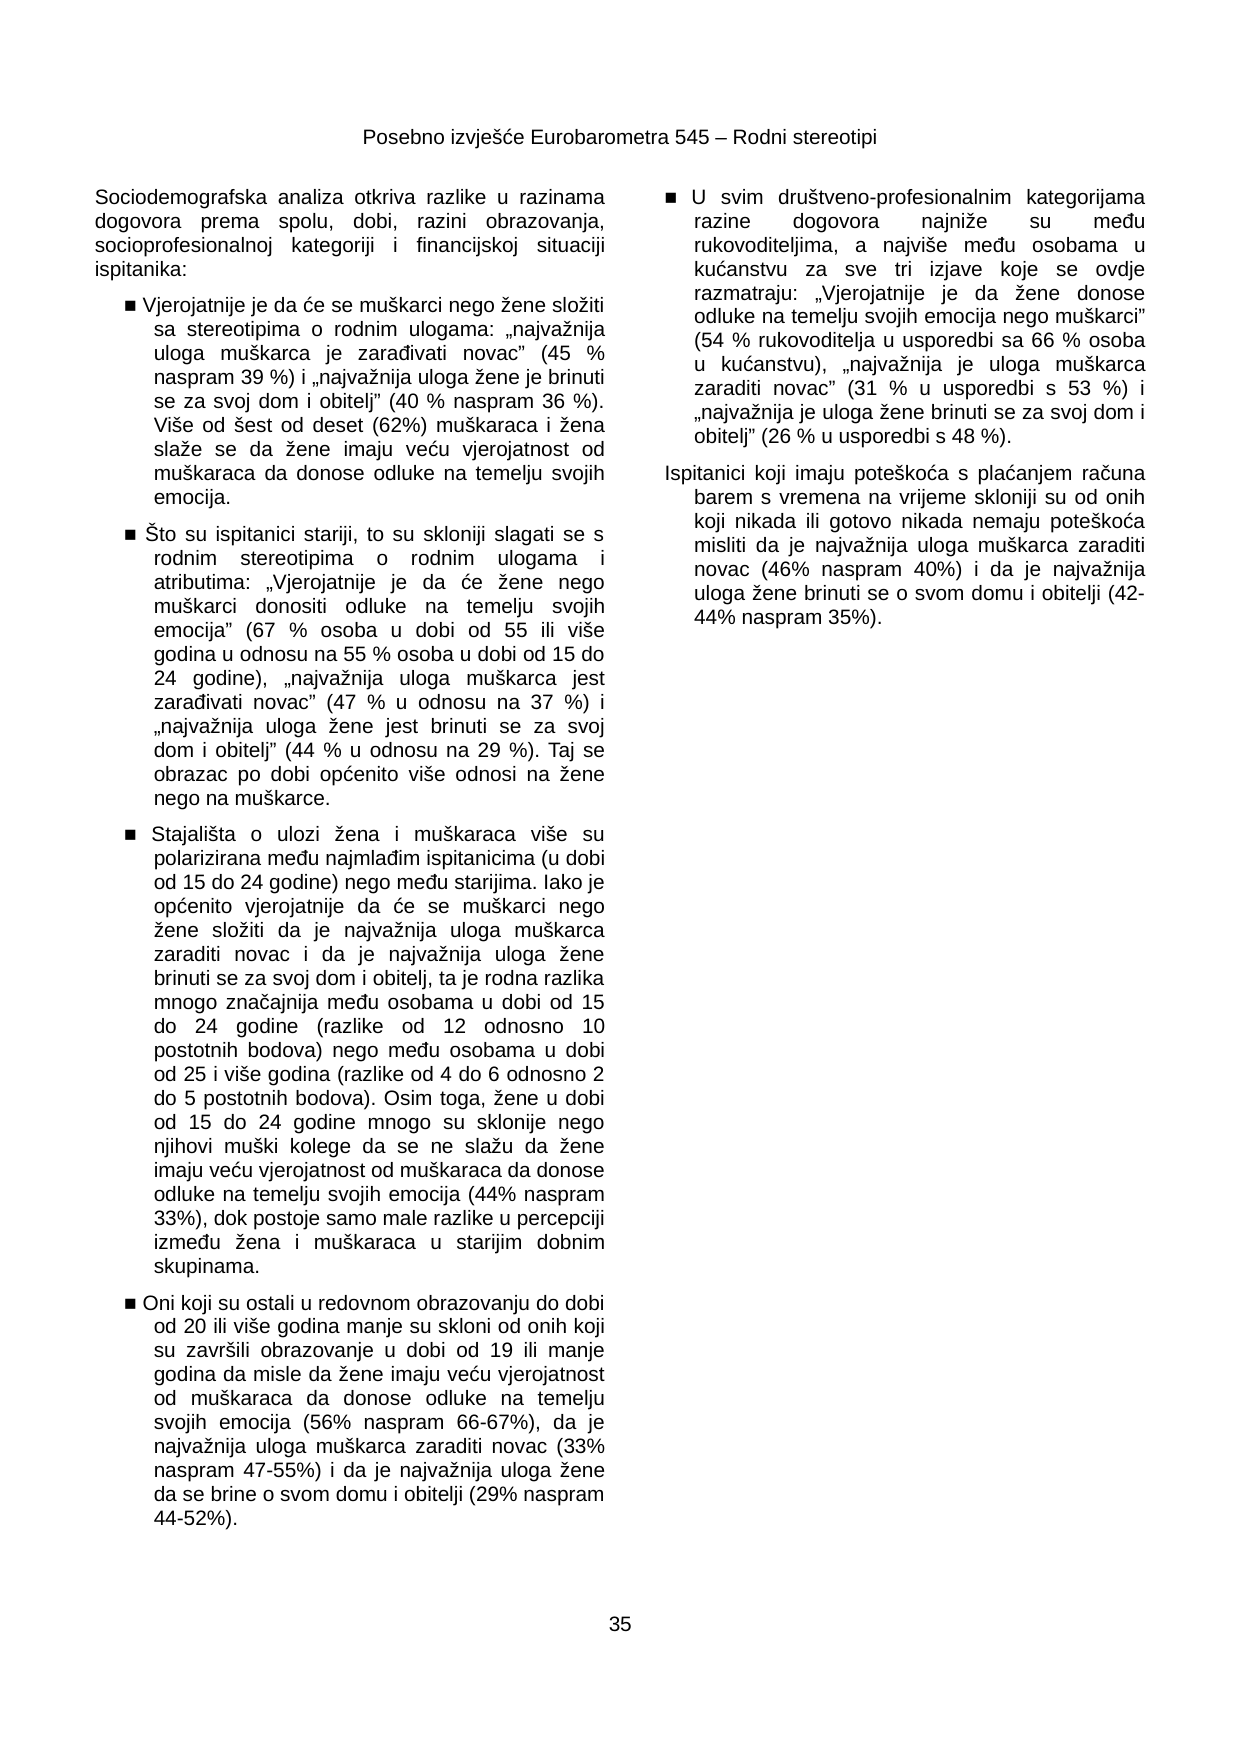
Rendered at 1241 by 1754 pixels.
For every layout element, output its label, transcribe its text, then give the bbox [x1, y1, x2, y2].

text Sociodemografska analiza otkriva razlike u razinama dogovora prema spolu, dobi, razini obrazovanja, socioprofesionalnoj kategoriji i financijskoj situaciji ispitanika: [94, 184, 605, 280]
text ■ Oni koji su ostali u redovnom obrazovanju do dobi od 20 ili više godina manje su skloni od onih koji su završili obrazovanje u dobi od 19 ili manje godina da misle da žene imaju veću vjerojatnost od muškaraca da donose odluke na temelju svojih emocija (56% naspram 66-67%), da je najvažnija uloga muškarca zaraditi novac (33% naspram 47-55%) i da je najvažnija uloga žene da se brine o svom domu i obitelji (29% naspram 44-52%). [124, 1290, 605, 1530]
text ■ U svim društveno-profesionalnim kategorijama razine dogovora najniže su među rukovoditeljima, a najviše među osobama u kućanstvu za sve tri izjave koje se ovdje razmatraju: „Vjerojatnije je da žene donose odluke na temelju svojih emocija nego muškarci” (54 % rukovoditelja u usporedbi sa 66 % osoba u kućanstvu), „najvažnija je uloga muškarca zaraditi novac” (31 % u usporedbi s 53 %) i „najvažnija je uloga žene brinuti se za svoj dom i obitelj” (26 % u usporedbi s 48 %). [664, 184, 1146, 448]
text ■ Vjerojatnije je da će se muškarci nego žene složiti sa stereotipima o rodnim ulogama: „najvažnija uloga muškarca je zarađivati novac” (45 % naspram 39 %) i „najvažnija uloga žene je brinuti se za svoj dom i obitelj” (40 % naspram 36 %). Više od šest od deset (62%) muškaraca i žena slaže se da žene imaju veću vjerojatnost od muškaraca da donose odluke na temelju svojih emocija. [124, 293, 605, 509]
text Ispitanici koji imaju poteškoća s plaćanjem računa barem s vremena na vrijeme skloniji su od onih koji nikada ili gotovo nikada nemaju poteškoća misliti da je najvažnija uloga muškarca zaraditi novac (46% naspram 40%) i da je najvažnija uloga žene brinuti se o svom domu i obitelji (42-44% naspram 35%). [664, 461, 1146, 629]
text ■ Što su ispitanici stariji, to su skloniji slagati se s rodnim stereotipima o rodnim ulogama i atributima: „Vjerojatnije je da će žene nego muškarci donositi odluke na temelju svojih emocija” (67 % osoba u dobi od 55 ili više godina u odnosu na 55 % osoba u dobi od 15 do 24 godine), „najvažnija uloga muškarca jest zarađivati novac” (47 % u odnosu na 37 %) i „najvažnija uloga žene jest brinuti se za svoj dom i obitelj” (44 % u odnosu na 29 %). Taj se obrazac po dobi općenito više odnosi na žene nego na muškarce. [124, 522, 605, 809]
text ■ Stajališta o ulozi žena i muškaraca više su polarizirana među najmlađim ispitanicima (u dobi od 15 do 24 godine) nego među starijima. Iako je općenito vjerojatnije da će se muškarci nego žene složiti da je najvažnija uloga muškarca zaraditi novac i da je najvažnija uloga žene brinuti se za svoj dom i obitelj, ta je rodna razlika mnogo značajnija među osobama u dobi od 15 do 24 godine (razlike od 12 odnosno 10 postotnih bodova) nego među osobama u dobi od 25 i više godina (razlike od 4 do 6 odnosno 2 do 5 postotnih bodova). Osim toga, žene u dobi od 15 do 24 godine mnogo su sklonije nego njihovi muški kolege da se ne slažu da žene imaju veću vjerojatnost od muškaraca da donose odluke na temelju svojih emocija (44% naspram 33%), dok postoje samo male razlike u percepciji između žena i muškaraca u starijim dobnim skupinama. [124, 822, 605, 1277]
